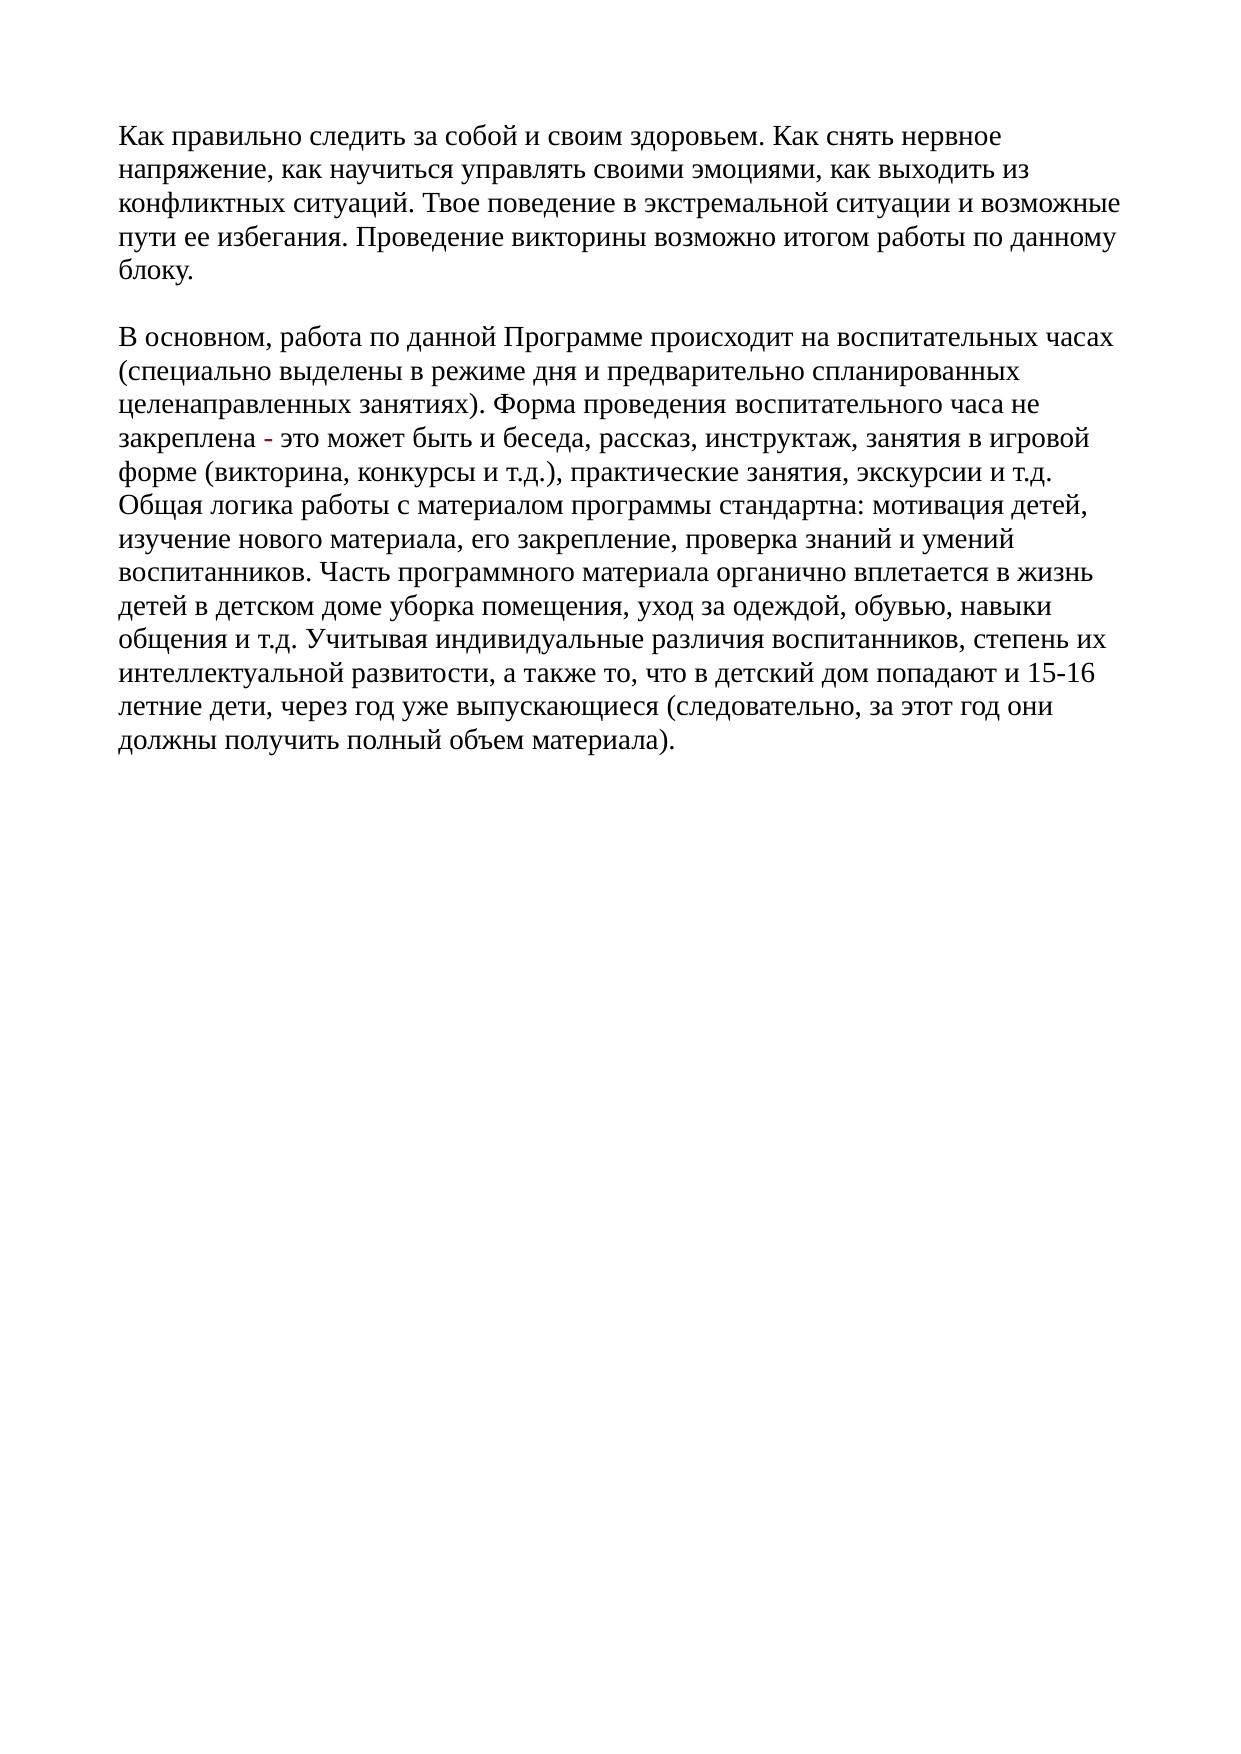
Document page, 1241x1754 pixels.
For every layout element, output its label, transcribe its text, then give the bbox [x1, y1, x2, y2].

text Как правильно следить за собой и своим здоровьем. Как снять нервное напряжение, как научиться управлять своими эмоциями, как выходить из конфликтных ситуаций. Твое поведение в экстремальной ситуации и возможные пути ее избегания. Проведение викторины возможно итогом работы по данному блоку. [118, 118, 1122, 286]
text В основном, работа по данной Программе происходит на воспитательных часах (специально выделены в режиме дня и предварительно спланированных целенаправленных занятиях). Форма проведения воспитательного часа не закреплена - это может быть и беседа, рассказ, инструктаж, занятия в игровой форме (викторина, конкурсы и т.д.), практические занятия, экскурсии и т.д. Общая логика работы с материалом программы стандартна: мотивация детей, изучение нового материала, его закрепление, проверка знаний и умений воспитанников. Часть программного материала органично вплетается в жизнь детей в детском доме уборка помещения, уход за одеждой, обувью, навыки общения и т.д. Учитывая индивидуальные различия воспитанников, степень их интеллектуальной развитости, а также то, что в детский дом попадают и 15-16 летние дети, через год уже выпускающиеся (следовательно, за этот год они должны получить полный объем материала). [118, 319, 1122, 756]
